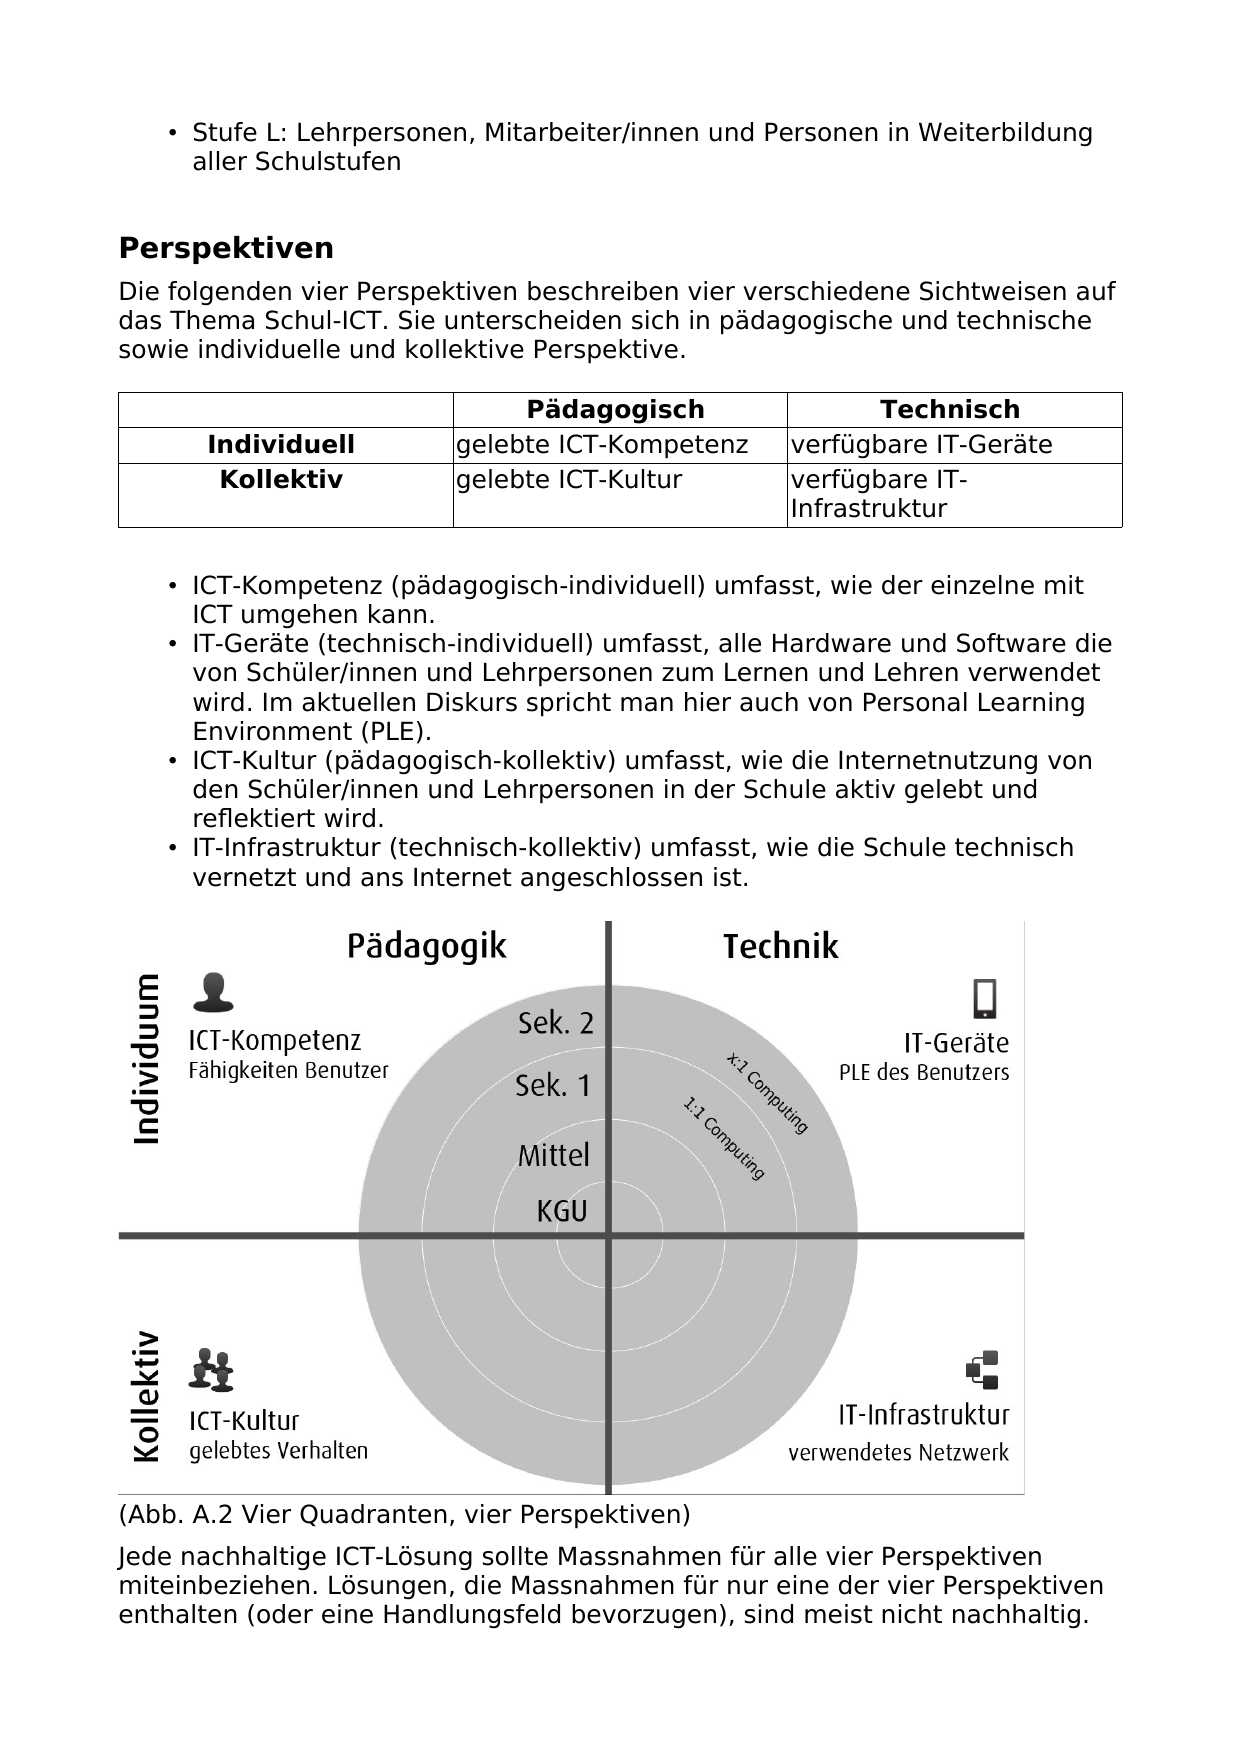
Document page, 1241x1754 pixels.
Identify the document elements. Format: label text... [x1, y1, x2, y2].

text Die folgenden vier Perspektiven beschreiben vier verschiedene Sichtweisen auf das Thema Schul-ICT. Sie unterscheiden sich in pädagogische und technische sowie individuelle und kollektive Perspektive. [118, 277, 1122, 365]
table_header [119, 393, 453, 427]
text (Abb. A.2 Vier Quadranten, vier Perspektiven) [118, 921, 1122, 1529]
table_header Technisch [788, 393, 1122, 427]
picture [118, 921, 1025, 1495]
table_cell Individuell [119, 428, 453, 462]
list ICT-Kompetenz (pädagogisch-individuell) umfasst, wie der einzelne mit ICT umgehen kann. [177, 571, 1122, 629]
table_cell verfügbare IT-Infrastruktur [788, 464, 1122, 527]
table_cell Kollektiv [119, 464, 453, 527]
list IT-Infrastruktur (technisch-kollektiv) umfasst, wie die Schule technisch vernetzt und ans Internet angeschlossen ist. [177, 833, 1122, 892]
table_header Pädagogisch [454, 393, 787, 427]
list Stufe L: Lehrpersonen, Mitarbeiter/innen und Personen in Weiterbildung aller Schulstufen [177, 118, 1122, 176]
table_cell verfügbare IT-Geräte [788, 428, 1122, 462]
subtitle Perspektiven [118, 231, 1122, 265]
list ICT-Kultur (pädagogisch-kollektiv) umfasst, wie die Internetnutzung von den Schüler/innen und Lehrpersonen in der Schule aktiv gelebt und reflektiert wird. [177, 746, 1122, 833]
text Jede nachhaltige ICT-Lösung sollte Massnahmen für alle vier Perspektiven miteinbeziehen. Lösungen, die Massnahmen für nur eine der vier Perspektiven enthalten (oder eine Handlungsfeld bevorzugen), sind meist nicht nachhaltig. [118, 1542, 1122, 1629]
list IT-Geräte (technisch-individuell) umfasst, alle Hardware und Software die von Schüler/innen und Lehrpersonen zum Lernen und Lehren verwendet wird. Im aktuellen Diskurs spricht man hier auch von Personal Learning Environment (PLE). [177, 629, 1122, 746]
table_cell gelebte ICT-Kultur [454, 464, 787, 527]
table_cell gelebte ICT-Kompetenz [454, 428, 787, 462]
